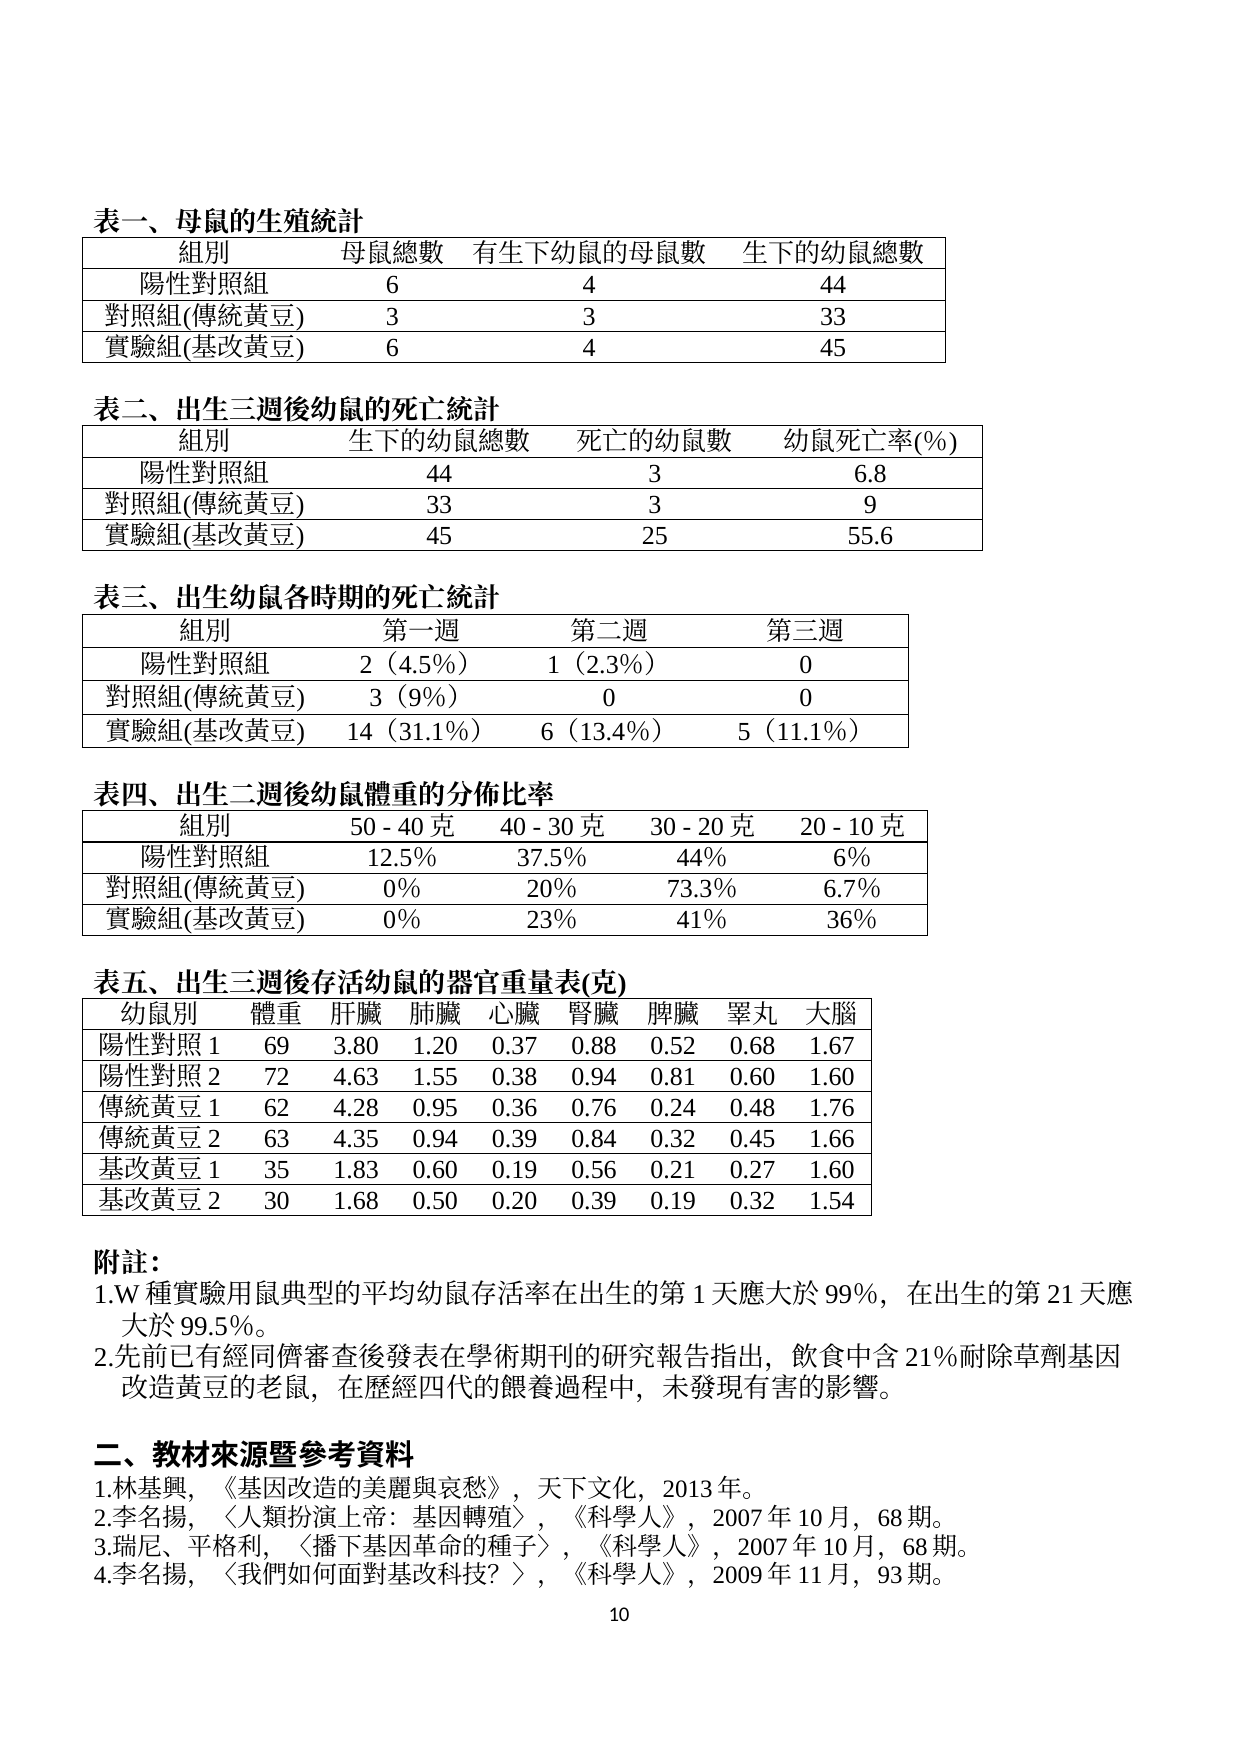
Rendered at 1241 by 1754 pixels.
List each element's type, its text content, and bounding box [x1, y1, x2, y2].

text 表二、出生三週後幼鼠的死亡統計 [94, 394, 1144, 425]
table_cell 23％ [477, 905, 627, 934]
table_cell 0.60 [713, 1061, 792, 1091]
table_cell 4.35 [316, 1123, 395, 1153]
table_cell 2（4.5％） [327, 648, 515, 680]
table_cell 1（2.3％） [515, 648, 702, 680]
table_cell 3（9％） [327, 681, 515, 714]
table_cell 傳統黃豆1 [83, 1092, 237, 1122]
table_cell 對照組(傳統黃豆) [83, 874, 327, 903]
table_header 50 - 40克 [327, 811, 477, 841]
table_cell 陽性對照組 [83, 269, 326, 299]
table_header 組別 [83, 811, 327, 841]
table_cell 3 [458, 301, 720, 331]
table_header 生下的幼鼠總數 [326, 426, 551, 457]
table_cell 0.19 [475, 1154, 554, 1184]
table_header 死亡的幼鼠數 [551, 426, 757, 457]
table_cell 0.81 [633, 1061, 712, 1091]
table_cell 1.68 [316, 1185, 395, 1215]
table_cell 4 [458, 332, 720, 362]
table_cell 3 [551, 489, 757, 519]
table_cell 0.94 [554, 1061, 633, 1091]
table_cell 0.68 [713, 1030, 792, 1060]
table_cell 41％ [627, 905, 777, 934]
table_header 大腦 [792, 999, 871, 1029]
table_cell 0.39 [475, 1123, 554, 1153]
table_cell 37.5％ [477, 843, 627, 872]
table_cell 0.56 [554, 1154, 633, 1184]
table_cell 0.60 [395, 1154, 474, 1184]
table_cell 0.48 [713, 1092, 792, 1122]
table_cell 1.66 [792, 1123, 871, 1153]
table_cell 0.94 [395, 1123, 474, 1153]
text 二、教材來源暨參考資料 [94, 1432, 1145, 1474]
table_cell 0.24 [633, 1092, 712, 1122]
table_header 20 - 10克 [777, 811, 927, 841]
table_header 腎臟 [554, 999, 633, 1029]
table_cell 6.8 [758, 458, 982, 488]
text 2.先前已有經同儕審查後發表在學術期刊的研究報告指出，飲食中含21％耐除草劑基因改造黃豆的老鼠，在歷經四代的餵養過程中，未發現有害的影響。 [94, 1341, 1144, 1403]
table_cell 1.60 [792, 1154, 871, 1184]
table_cell 傳統黃豆2 [83, 1123, 237, 1153]
table_cell 0.27 [713, 1154, 792, 1184]
table_cell 30 [237, 1185, 316, 1215]
table_header 肺臟 [395, 999, 474, 1029]
text 表三、出生幼鼠各時期的死亡統計 [94, 582, 1144, 614]
table_cell 0.39 [554, 1185, 633, 1215]
table_cell 實驗組(基改黃豆) [83, 520, 326, 550]
table_cell 陽性對照組 [83, 843, 327, 872]
table_header 組別 [83, 615, 327, 647]
table_cell 0.88 [554, 1030, 633, 1060]
table_cell 對照組(傳統黃豆) [83, 681, 327, 714]
table_header 30 - 20克 [627, 811, 777, 841]
table_cell 25 [551, 520, 757, 550]
table_cell 14（31.1％） [327, 715, 515, 747]
table_cell 0.21 [633, 1154, 712, 1184]
table_cell 0.36 [475, 1092, 554, 1122]
table_header 體重 [237, 999, 316, 1029]
table_cell 0.19 [633, 1185, 712, 1215]
table_cell 44 [326, 458, 551, 488]
table_header 肝臟 [316, 999, 395, 1029]
table_cell 0％ [327, 905, 477, 934]
table_cell 4 [458, 269, 720, 299]
table_cell 45 [326, 520, 551, 550]
table_cell 55.6 [758, 520, 982, 550]
table_cell 1.55 [395, 1061, 474, 1091]
table_cell 44％ [627, 843, 777, 872]
table_cell 實驗組(基改黃豆) [83, 905, 327, 934]
table_cell 36％ [777, 905, 927, 934]
table_header 脾臟 [633, 999, 712, 1029]
table_cell 0 [702, 681, 908, 714]
text 3.瑞尼、平格利，〈播下基因革命的種子〉，《科學人》，2007年10月，68期。 [94, 1532, 1144, 1560]
table_cell 0.37 [475, 1030, 554, 1060]
table_cell 5（11.1％） [702, 715, 908, 747]
table_cell 1.67 [792, 1030, 871, 1060]
table_cell 1.76 [792, 1092, 871, 1122]
table_cell 4.28 [316, 1092, 395, 1122]
text 表四、出生二週後幼鼠體重的分佈比率 [94, 779, 1144, 810]
table_cell 陽性對照組 [83, 648, 327, 680]
table_cell 0.76 [554, 1092, 633, 1122]
table_cell 0.38 [475, 1061, 554, 1091]
table_cell 0.95 [395, 1092, 474, 1122]
table_cell 6％ [777, 843, 927, 872]
table_header 組別 [83, 426, 326, 457]
table_cell 0.50 [395, 1185, 474, 1215]
table_cell 實驗組(基改黃豆) [83, 715, 327, 747]
table_cell 陽性對照組 [83, 458, 326, 488]
table_cell 63 [237, 1123, 316, 1153]
text 4.李名揚，〈我們如何面對基改科技？〉，《科學人》，2009年11月，93期。 [94, 1560, 1144, 1589]
table_header 睪丸 [713, 999, 792, 1029]
table_cell 6（13.4％） [515, 715, 702, 747]
table_cell 33 [720, 301, 945, 331]
table_cell 實驗組(基改黃豆) [83, 332, 326, 362]
table_cell 1.54 [792, 1185, 871, 1215]
table_cell 1.60 [792, 1061, 871, 1091]
table_header 幼鼠死亡率(％) [758, 426, 982, 457]
table_header 母鼠總數 [326, 238, 457, 268]
table_cell 0.32 [633, 1123, 712, 1153]
table_cell 6.7％ [777, 874, 927, 903]
table_cell 35 [237, 1154, 316, 1184]
table_header 生下的幼鼠總數 [720, 238, 945, 268]
table_cell 0 [702, 648, 908, 680]
table_cell 73.3％ [627, 874, 777, 903]
table_cell 陽性對照2 [83, 1061, 237, 1091]
table_cell 對照組(傳統黃豆) [83, 301, 326, 331]
table_cell 4.63 [316, 1061, 395, 1091]
table_cell 33 [326, 489, 551, 519]
table_cell 3.80 [316, 1030, 395, 1060]
table_cell 0.52 [633, 1030, 712, 1060]
table_cell 1.83 [316, 1154, 395, 1184]
table_cell 62 [237, 1092, 316, 1122]
text 附註： [94, 1247, 1144, 1278]
table_cell 3 [326, 301, 457, 331]
table_cell 3 [551, 458, 757, 488]
table_cell 0 [515, 681, 702, 714]
table_header 第三週 [702, 615, 908, 647]
text 1.林基興，《基因改造的美麗與哀愁》，天下文化，2013年。 [94, 1474, 1144, 1503]
table_header 第一週 [327, 615, 515, 647]
table_cell 陽性對照1 [83, 1030, 237, 1060]
table_cell 6 [326, 269, 457, 299]
table_cell 基改黃豆1 [83, 1154, 237, 1184]
table_header 心臟 [475, 999, 554, 1029]
table_header 組別 [83, 238, 326, 268]
table_cell 0.45 [713, 1123, 792, 1153]
table_cell 0.84 [554, 1123, 633, 1153]
table_header 第二週 [515, 615, 702, 647]
table_cell 0.20 [475, 1185, 554, 1215]
table_cell 6 [326, 332, 457, 362]
text 表一、母鼠的生殖統計 [94, 206, 1144, 237]
table_header 有生下幼鼠的母鼠數 [458, 238, 720, 268]
table_cell 0.32 [713, 1185, 792, 1215]
table_cell 基改黃豆2 [83, 1185, 237, 1215]
table_header 幼鼠別 [83, 999, 237, 1029]
table_cell 1.20 [395, 1030, 474, 1060]
table_cell 69 [237, 1030, 316, 1060]
text 表五、出生三週後存活幼鼠的器官重量表(克) [94, 967, 1144, 998]
text 2.李名揚，〈人類扮演上帝：基因轉殖〉，《科學人》，2007年10月，68期。 [94, 1503, 1144, 1532]
table_cell 0％ [327, 874, 477, 903]
table_cell 72 [237, 1061, 316, 1091]
table_cell 12.5％ [327, 843, 477, 872]
text 1.W種實驗用鼠典型的平均幼鼠存活率在出生的第1天應大於99％，在出生的第21天應大於99.5％。 [94, 1278, 1144, 1341]
table_header 40 - 30克 [477, 811, 627, 841]
table_cell 9 [758, 489, 982, 519]
table_cell 45 [720, 332, 945, 362]
table_cell 44 [720, 269, 945, 299]
table_cell 20％ [477, 874, 627, 903]
table_cell 對照組(傳統黃豆) [83, 489, 326, 519]
